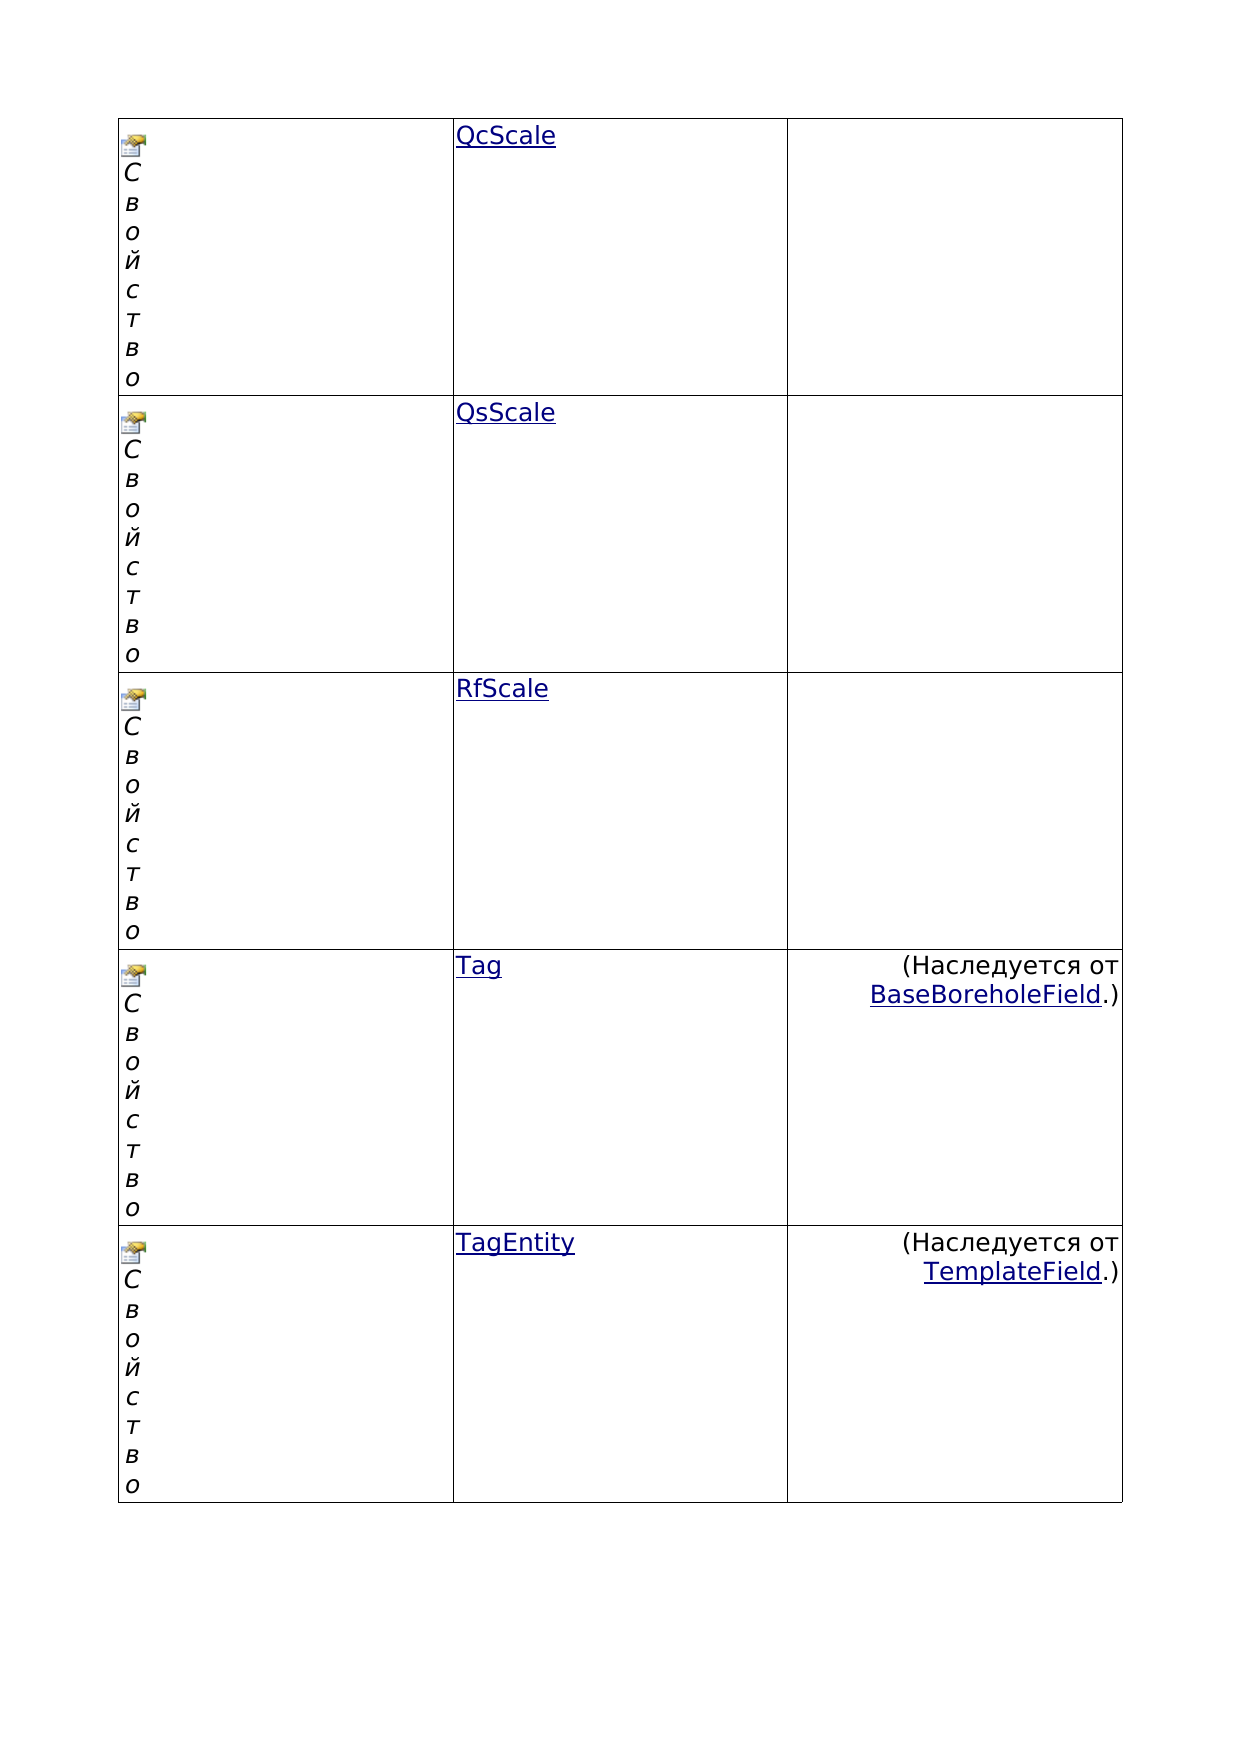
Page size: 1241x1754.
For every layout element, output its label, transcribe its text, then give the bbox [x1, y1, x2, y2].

table_cell [119, 1226, 453, 1502]
table_cell (Наследуется от BaseBoreholeField.) [788, 950, 1122, 1225]
table_cell [119, 119, 453, 395]
table_cell [788, 673, 1122, 948]
picture [121, 963, 147, 989]
table_cell (Наследуется от TemplateField.) [788, 1226, 1122, 1502]
picture [121, 133, 147, 159]
table_cell RfScale [454, 673, 787, 948]
table_cell TagEntity [454, 1226, 787, 1502]
table_cell Tag [454, 950, 787, 1225]
table_cell [788, 396, 1122, 672]
table_cell [788, 119, 1122, 395]
picture [121, 1240, 147, 1266]
table_cell [119, 396, 453, 672]
table_cell [119, 673, 453, 948]
picture [121, 410, 147, 436]
table_cell [119, 950, 453, 1225]
picture [121, 687, 147, 713]
table_cell QsScale [454, 396, 787, 672]
table_cell QcScale [454, 119, 787, 395]
